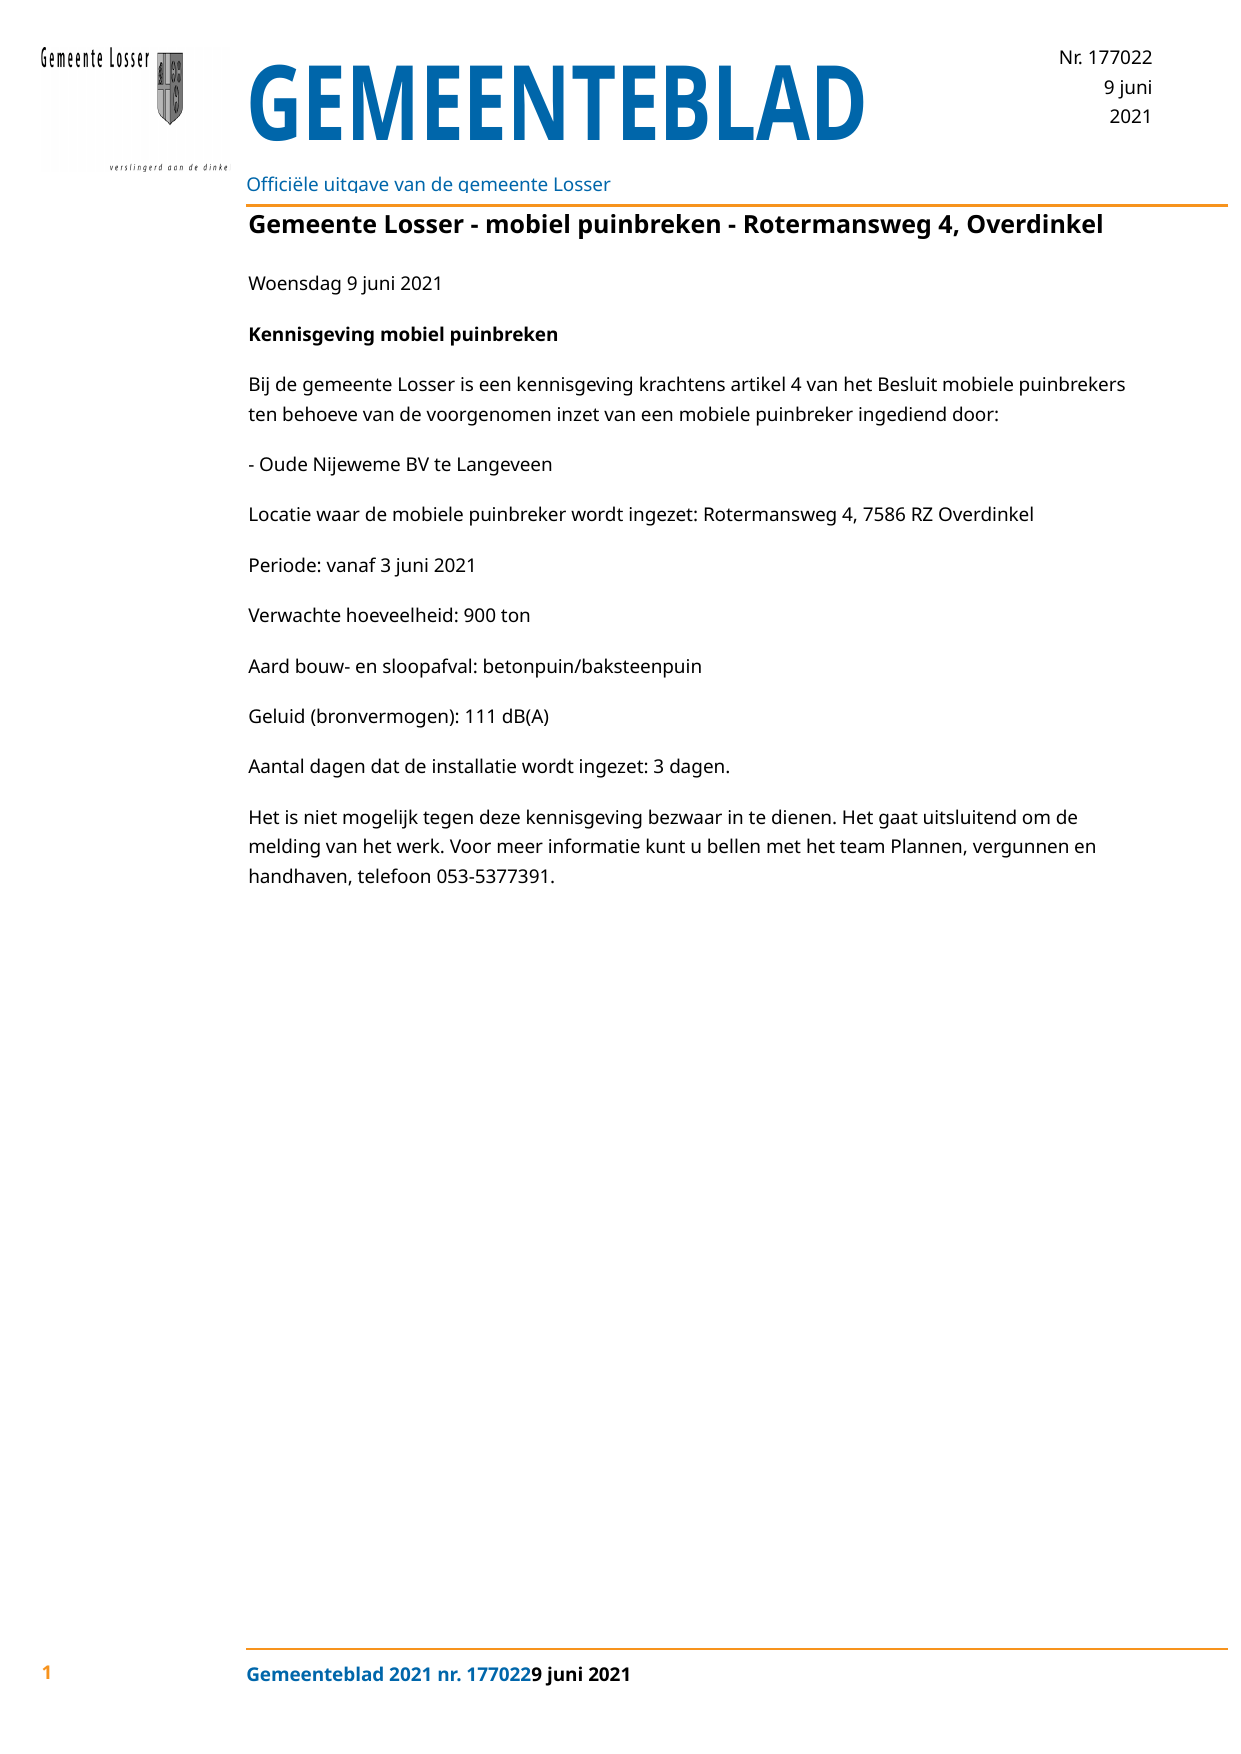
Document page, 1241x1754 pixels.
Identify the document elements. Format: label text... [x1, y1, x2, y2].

text Aantal dagen dat de installatie wordt ingezet: 3 dagen. [248, 754, 1152, 779]
text Periode: vanaf 3 juni 2021 [248, 552, 1152, 578]
text Aard bouw- en sloopafval: betonpuin/baksteenpuin [248, 653, 1152, 678]
text Geluid (bronvermogen): 111 dB(A) [248, 703, 1152, 729]
text Woensdag 9 juni 2021 [248, 270, 1152, 296]
text - Oude Nijeweme BV te Langeveen [248, 451, 1152, 477]
picture [41, 47, 231, 172]
text Bij de gemeente Losser is een kennisgeving krachtens artikel 4 van het Besluit mobiele puinbrekers ten behoeve van de voorgenomen inzet van een mobiele puinbreker ingediend door: [248, 371, 1152, 426]
text Locatie waar de mobiele puinbreker wordt ingezet: Rotermansweg 4, 7586 RZ Overdinkel [248, 502, 1152, 527]
text Gemeente Losser - mobiel puinbreken - Rotermansweg 4, Overdinkel [248, 207, 1152, 241]
text Het is niet mogelijk tegen deze kennisgeving bezwaar in te dienen. Het gaat uitsluitend om de melding van het werk. Voor meer informatie kunt u bellen met het team Plannen, vergunnen en handhaven, telefoon 053-5377391. [248, 804, 1152, 889]
text Kennisgeving mobiel puinbreken [248, 321, 1152, 346]
text Verwachte hoeveelheid: 900 ton [248, 602, 1152, 628]
